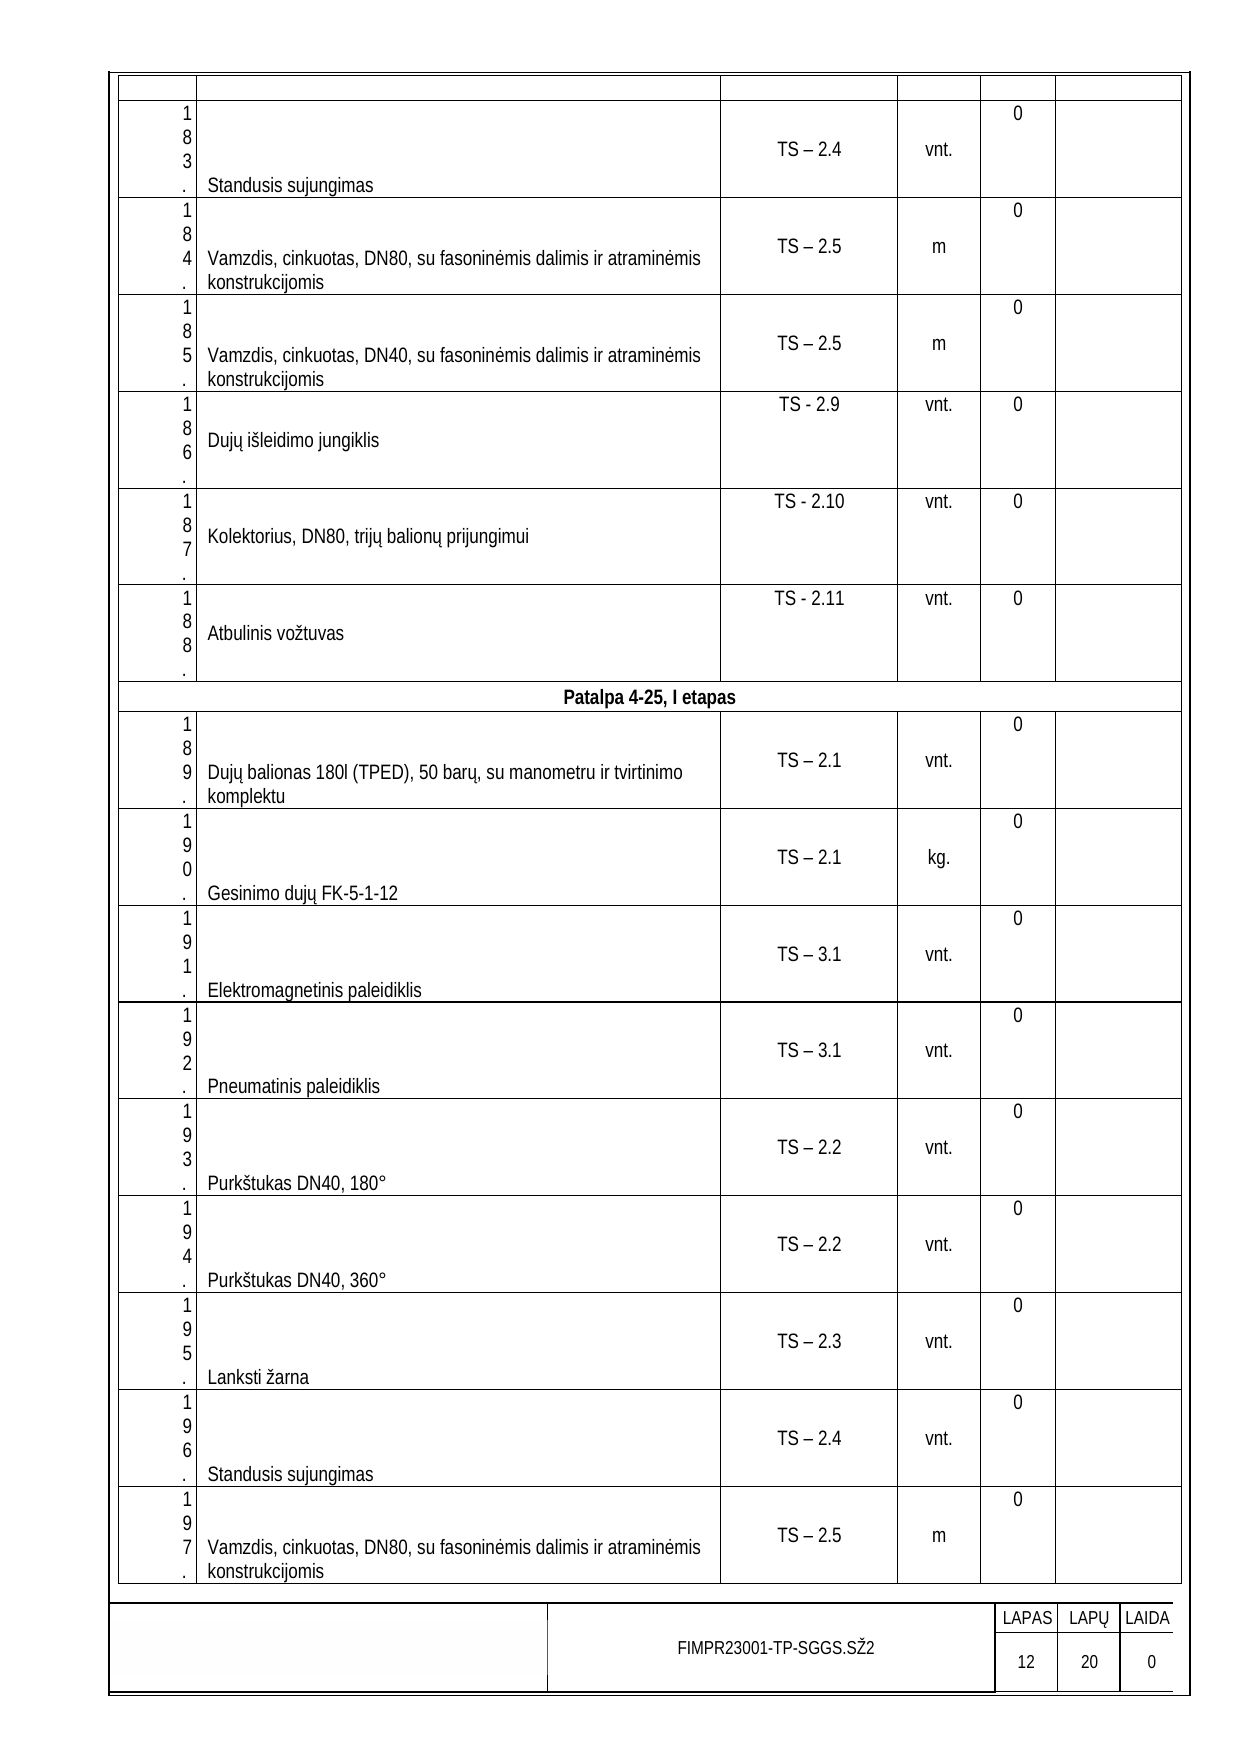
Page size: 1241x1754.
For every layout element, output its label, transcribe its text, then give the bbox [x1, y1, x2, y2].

table_cell [119, 1003, 196, 1098]
table_cell Lanksti žarna [197, 1293, 720, 1389]
table_cell TS – 2.2 [721, 1099, 897, 1195]
table_cell 0 [981, 295, 1055, 391]
table_cell [1056, 585, 1181, 681]
table_cell [119, 1487, 196, 1583]
table_cell [1056, 809, 1181, 904]
table_cell vnt. [898, 1196, 980, 1292]
table_cell 0 [981, 1003, 1055, 1098]
table_cell TS – 3.1 [721, 1003, 897, 1098]
table_cell Gesinimo dujų FK-5-1-12 [197, 809, 720, 904]
table_cell [1056, 1003, 1181, 1098]
table_cell Atbulinis vožtuvas [197, 585, 720, 681]
table_cell TS – 2.4 [721, 1390, 897, 1486]
table_cell [1056, 906, 1181, 1001]
table_cell [197, 76, 720, 100]
table_cell [119, 1390, 196, 1486]
table_cell [119, 712, 196, 808]
table_cell 0 [981, 489, 1055, 584]
table_cell [119, 392, 196, 487]
table_cell [981, 76, 1055, 100]
table_cell [1056, 1099, 1181, 1195]
table_cell [1056, 1293, 1181, 1389]
table_cell Purkštukas DN40, 180° [197, 1099, 720, 1195]
table_cell Elektromagnetinis paleidiklis [197, 906, 720, 1001]
table_cell 0 [981, 1487, 1055, 1583]
table_cell vnt. [898, 1099, 980, 1195]
table_cell [119, 198, 196, 294]
table_cell [1056, 76, 1181, 100]
table_cell 0 [981, 1293, 1055, 1389]
table_cell vnt. [898, 1390, 980, 1486]
table_cell 0 [981, 809, 1055, 904]
table_cell [721, 76, 897, 100]
table_cell [119, 1099, 196, 1195]
table_cell Vamzdis, cinkuotas, DN80, su fasoninėmis dalimis ir atraminėmis konstrukcijomis [197, 1487, 720, 1583]
table_cell TS – 2.5 [721, 295, 897, 391]
table_cell [898, 76, 980, 100]
table_cell Pneumatinis paleidiklis [197, 1003, 720, 1098]
table_cell TS – 2.5 [721, 1487, 897, 1583]
table_cell [119, 489, 196, 584]
table_cell 0 [981, 712, 1055, 808]
table_cell [119, 76, 196, 100]
table_cell vnt. [898, 1293, 980, 1389]
table_cell [1056, 295, 1181, 391]
table_cell 0 [981, 585, 1055, 681]
table_cell Standusis sujungimas [197, 101, 720, 197]
table_cell 0 [981, 1196, 1055, 1292]
table_cell [119, 101, 196, 197]
table_cell 0 [981, 101, 1055, 197]
table_cell TS – 2.3 [721, 1293, 897, 1389]
table_cell [119, 906, 196, 1001]
table_cell TS – 3.1 [721, 906, 897, 1001]
table_cell [1056, 1196, 1181, 1292]
table_cell Patalpa 4-25, I etapas [119, 682, 1181, 711]
table_cell [1056, 712, 1181, 808]
table_cell TS - 2.11 [721, 585, 897, 681]
table_cell vnt. [898, 392, 980, 487]
table_cell [119, 809, 196, 904]
table_cell TS – 2.1 [721, 809, 897, 904]
table_cell TS – 2.5 [721, 198, 897, 294]
table_cell Kolektorius, DN80, trijų balionų prijungimui [197, 489, 720, 584]
table_cell [119, 585, 196, 681]
table_cell kg. [898, 809, 980, 904]
table_cell [1056, 198, 1181, 294]
table_cell TS – 2.4 [721, 101, 897, 197]
table_cell m [898, 198, 980, 294]
table_cell vnt. [898, 489, 980, 584]
table_cell [119, 1196, 196, 1292]
table_cell [119, 1293, 196, 1389]
table_cell vnt. [898, 712, 980, 808]
table_cell vnt. [898, 585, 980, 681]
table_cell Vamzdis, cinkuotas, DN80, su fasoninėmis dalimis ir atraminėmis konstrukcijomis [197, 198, 720, 294]
table_cell vnt. [898, 101, 980, 197]
table_cell vnt. [898, 1003, 980, 1098]
table_cell 0 [981, 1390, 1055, 1486]
table_cell Vamzdis, cinkuotas, DN40, su fasoninėmis dalimis ir atraminėmis konstrukcijomis [197, 295, 720, 391]
table_cell m [898, 295, 980, 391]
table_cell [1056, 101, 1181, 197]
table_cell [1056, 1487, 1181, 1583]
table_cell 0 [981, 1099, 1055, 1195]
table_cell vnt. [898, 906, 980, 1001]
table_cell TS - 2.9 [721, 392, 897, 487]
table_cell 0 [981, 906, 1055, 1001]
table_cell Standusis sujungimas [197, 1390, 720, 1486]
table_cell [119, 295, 196, 391]
table_cell [1056, 1390, 1181, 1486]
table_cell [1056, 392, 1181, 487]
table_cell Dujų išleidimo jungiklis [197, 392, 720, 487]
table_cell Dujų balionas 180l (TPED), 50 barų, su manometru ir tvirtinimo komplektu [197, 712, 720, 808]
table_cell 0 [981, 392, 1055, 487]
table_cell TS – 2.1 [721, 712, 897, 808]
table_cell [1056, 489, 1181, 584]
table_cell TS - 2.10 [721, 489, 897, 584]
table_cell 0 [981, 198, 1055, 294]
table_cell Purkštukas DN40, 360° [197, 1196, 720, 1292]
table_cell TS – 2.2 [721, 1196, 897, 1292]
table_cell m [898, 1487, 980, 1583]
